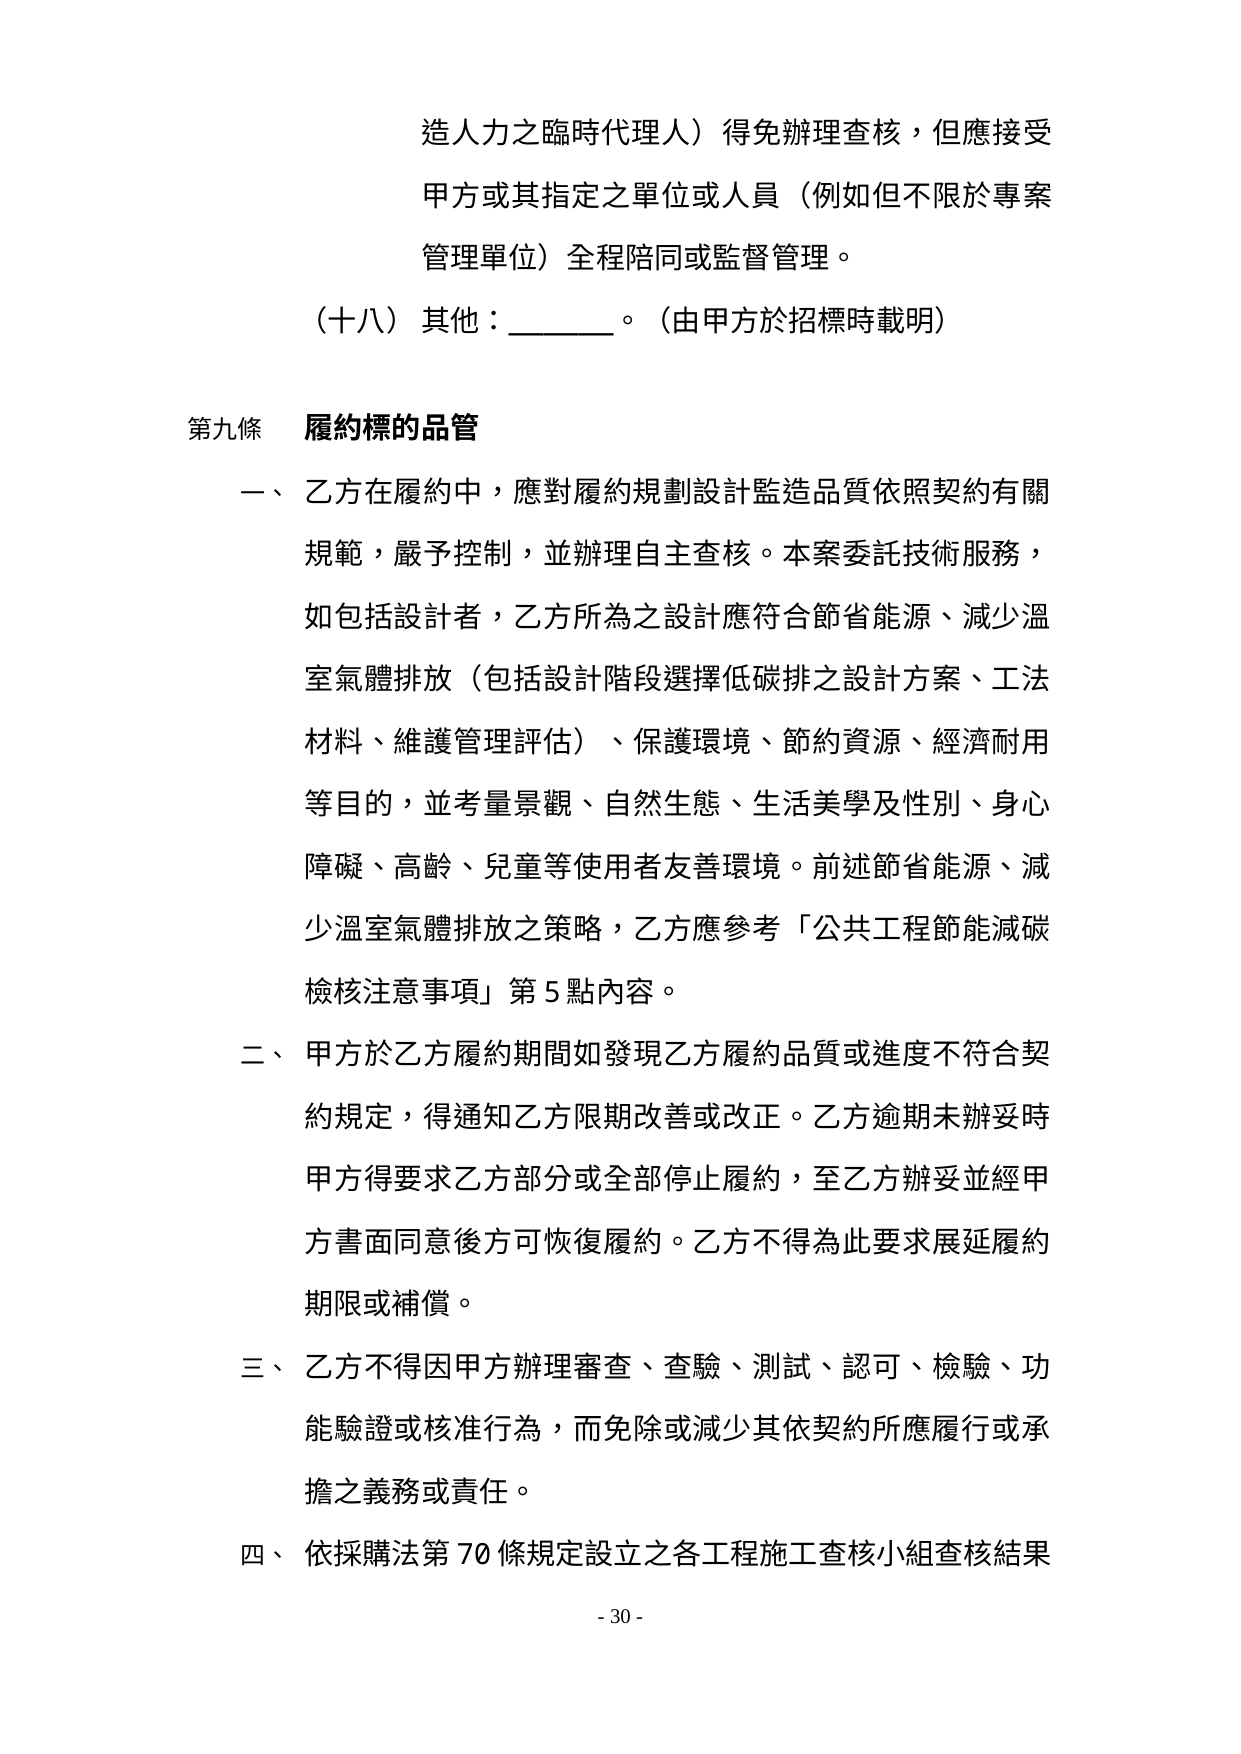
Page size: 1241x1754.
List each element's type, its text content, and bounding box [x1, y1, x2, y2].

list 履約標的品管 [187, 402, 1053, 448]
list 乙方不得因甲方辦理審查、查驗、測試、認可、檢驗、功能驗證或核准行為，而免除或減少其依契約所應履行或承擔之義務或責任。 [241, 1323, 1053, 1510]
list 依採購法第70條規定設立之各工程施工查核小組查核結果 [241, 1510, 1053, 1573]
list 乙方在履約中，應對履約規劃設計監造品質依照契約有關規範，嚴予控制，並辦理自主查核。本案委託技術服務，如包括設計者，乙方所為之設計應符合節省能源、減少溫室氣體排放（包括設計階段選擇低碳排之設計方案、工法、材料、維護管理評估）、保護環境、節約資源、經濟耐用等目的，並考量景觀、自然生態、生活美學及性別、身心障礙、高齡、兒童等使用者友善環境。前述節省能源、減少溫室氣體排放之策略，乙方應參考「公共工程節能減碳檢核注意事項」第5點內容。 [241, 448, 1053, 1010]
list 其他：______。（由甲方於招標時載明） [298, 277, 1053, 339]
list 甲方於乙方履約期間如發現乙方履約品質或進度不符合契約規定，得通知乙方限期改善或改正。乙方逾期未辦妥時，甲方得要求乙方部分或全部停止履約，至乙方辦妥並經甲方書面同意後方可恢復履約。乙方不得為此要求展延履約期限或補償。 [241, 1010, 1053, 1323]
list 造人力之臨時代理人）得免辦理查核，但應接受甲方或其指定之單位或人員（例如但不限於專案管理單位）全程陪同或監督管理。 [298, 89, 1053, 277]
